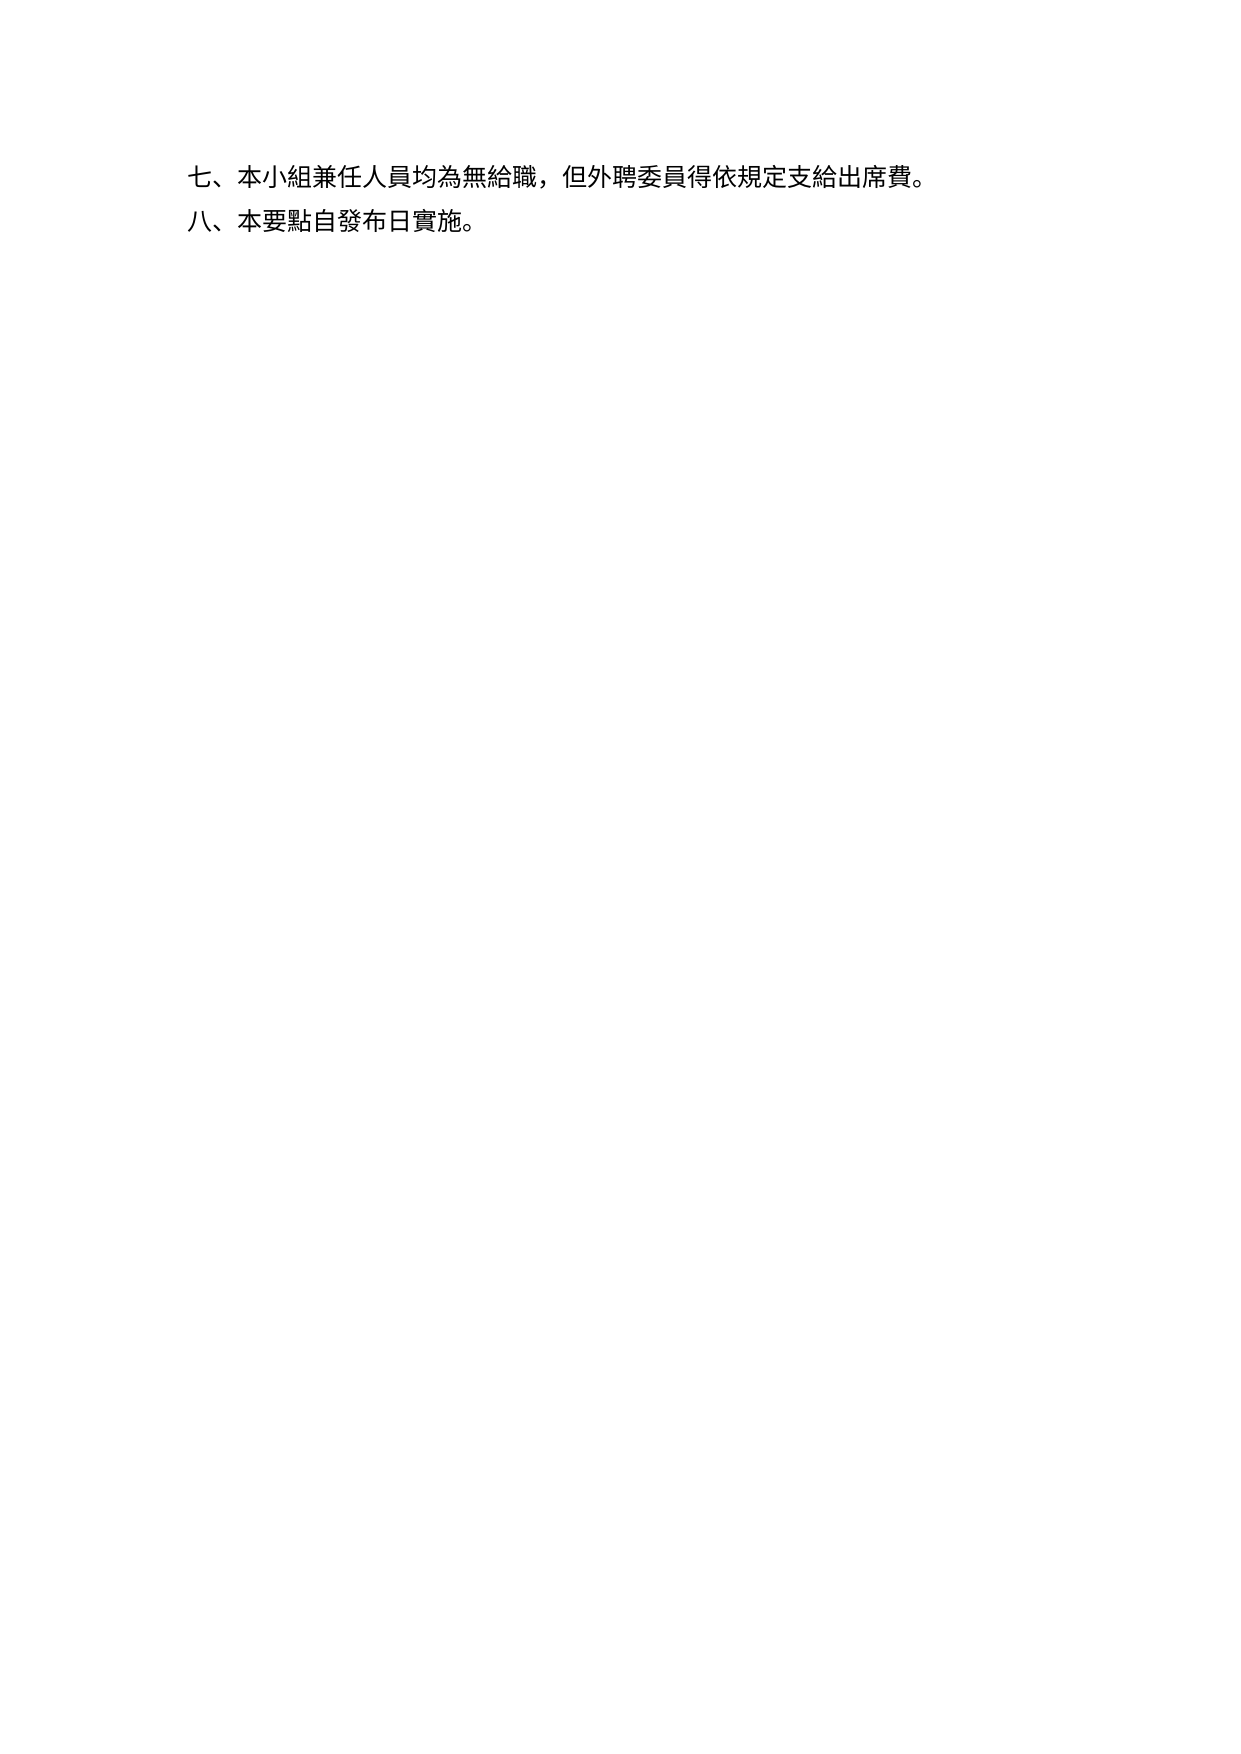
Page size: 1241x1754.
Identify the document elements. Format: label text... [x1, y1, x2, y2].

text 七、本小組兼任人員均為無給職，但外聘委員得依規定支給出席費。 [187, 150, 1053, 194]
text 八、本要點自發布日實施。 [187, 194, 1053, 237]
